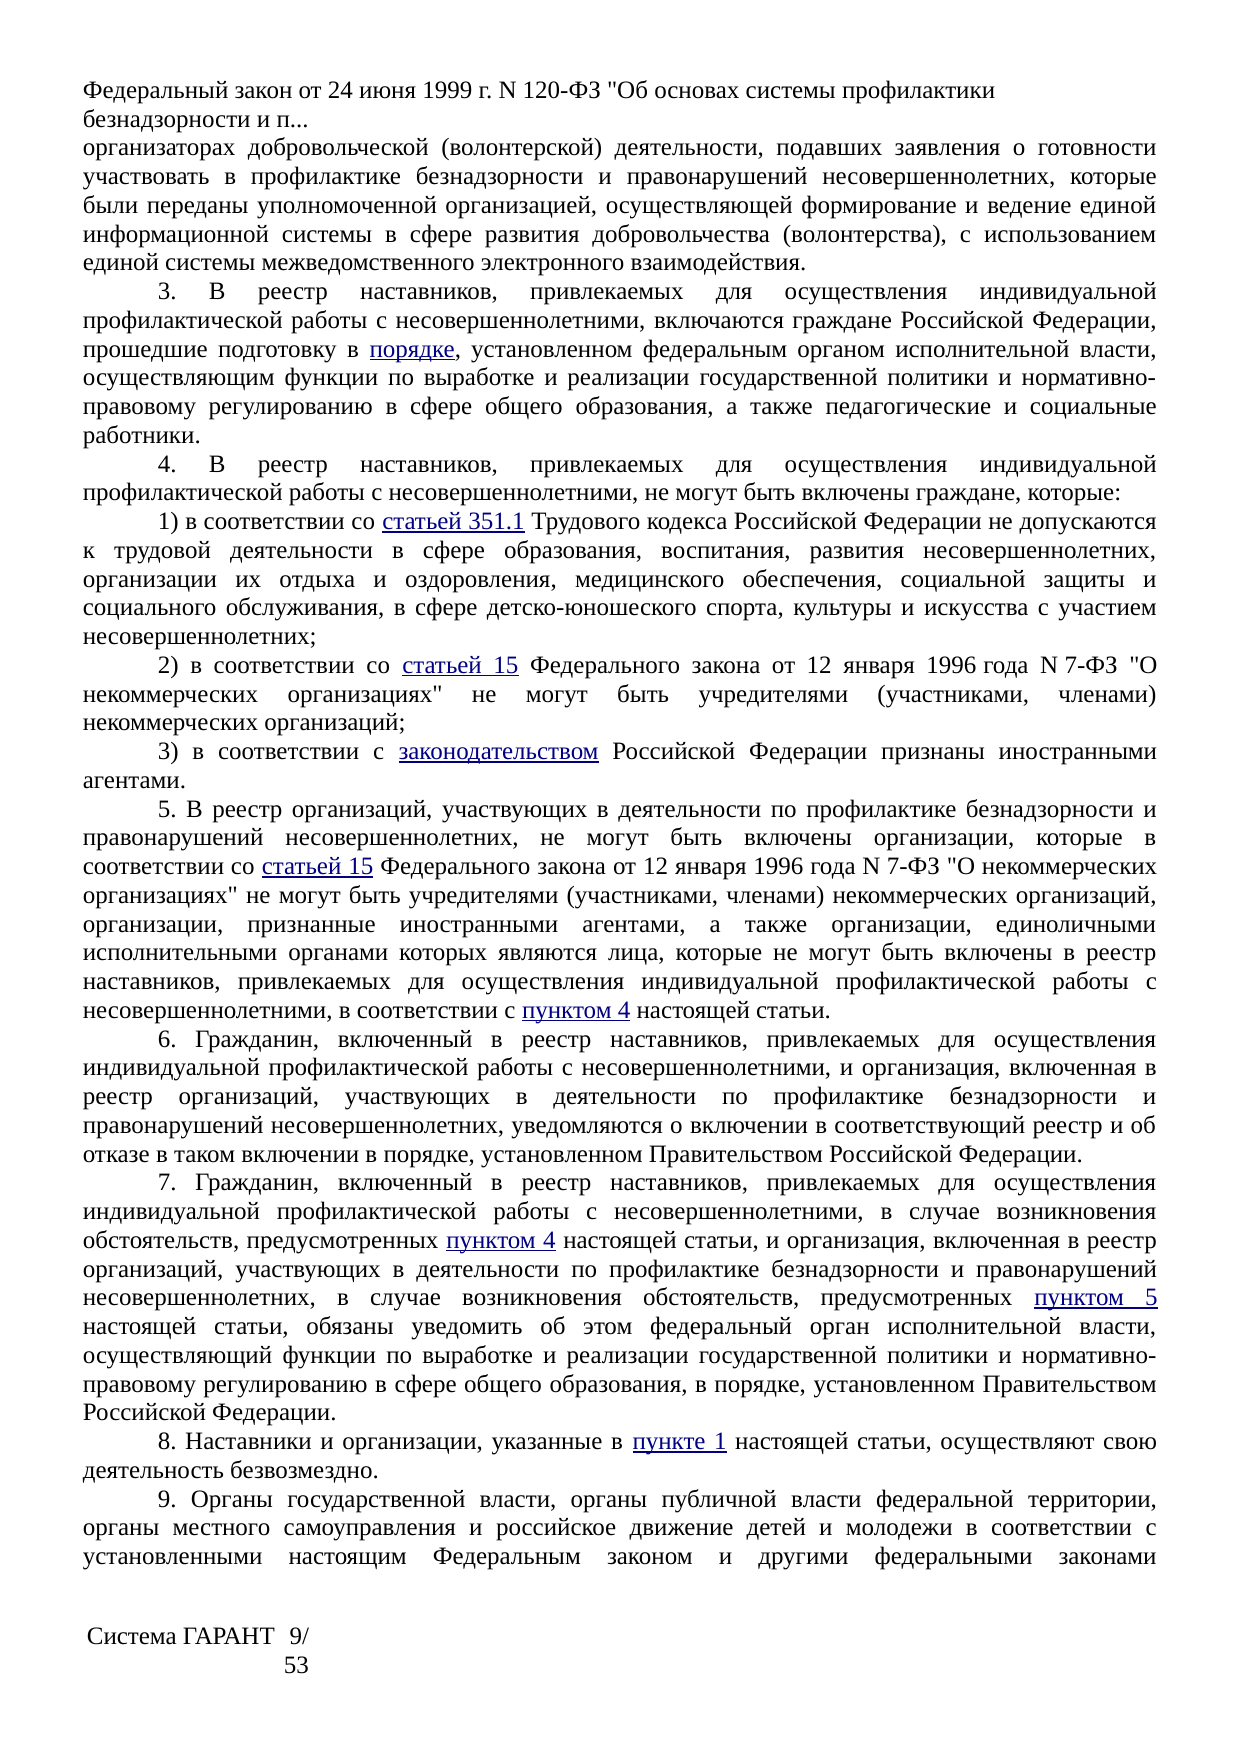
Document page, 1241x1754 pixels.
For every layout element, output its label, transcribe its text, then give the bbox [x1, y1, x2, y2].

text 6. Гражданин, включенный в реестр наставников, привлекаемых для осуществления индивидуальной профилактической работы с несовершеннолетними, и организация, включенная в реестр организаций, участвующих в деятельности по профилактике безнадзорности и правонарушений несовершеннолетних, уведомляются о включении в соответствующий реестр и об отказе в таком включении в порядке, установленном Правительством Российской Федерации. [83, 1024, 1157, 1167]
text 3) в соответствии с законодательством Российской Федерации признаны иностранными агентами. [83, 736, 1157, 794]
text организаторах добровольческой (волонтерской) деятельности, подавших заявления о готовности участвовать в профилактике безнадзорности и правонарушений несовершеннолетних, которые были переданы уполномоченной организацией, осуществляющей формирование и ведение единой информационной системы в сфере развития добровольчества (волонтерства), с использованием единой системы межведомственного электронного взаимодействия. [83, 132, 1157, 276]
text 7. Гражданин, включенный в реестр наставников, привлекаемых для осуществления индивидуальной профилактической работы с несовершеннолетними, в случае возникновения обстоятельств, предусмотренных пунктом 4 настоящей статьи, и организация, включенная в реестр организаций, участвующих в деятельности по профилактике безнадзорности и правонарушений несовершеннолетних, в случае возникновения обстоятельств, предусмотренных пунктом 5 настоящей статьи, обязаны уведомить об этом федеральный орган исполнительной власти, осуществляющий функции по выработке и реализации государственной политики и нормативно-правовому регулированию в сфере общего образования, в порядке, установленном Правительством Российской Федерации. [83, 1167, 1157, 1426]
text 4. В реестр наставников, привлекаемых для осуществления индивидуальной профилактической работы с несовершеннолетними, не могут быть включены граждане, которые: [83, 449, 1157, 506]
text 9. Органы государственной власти, органы публичной власти федеральной территории, органы местного самоуправления и российское движение детей и молодежи в соответствии с установленными настоящим Федеральным законом и другими федеральными законами [83, 1484, 1157, 1570]
text 8. Наставники и организации, указанные в пункте 1 настоящей статьи, осуществляют свою деятельность безвозмездно. [83, 1426, 1157, 1484]
text 5. В реестр организаций, участвующих в деятельности по профилактике безнадзорности и правонарушений несовершеннолетних, не могут быть включены организации, которые в соответствии со статьей 15 Федерального закона от 12 января 1996 года N 7-ФЗ "О некоммерческих организациях" не могут быть учредителями (участниками, членами) некоммерческих организаций, организации, признанные иностранными агентами, а также организации, единоличными исполнительными органами которых являются лица, которые не могут быть включены в реестр наставников, привлекаемых для осуществления индивидуальной профилактической работы с несовершеннолетними, в соответствии с пунктом 4 настоящей статьи. [83, 794, 1157, 1024]
text 2) в соответствии со статьей 15 Федерального закона от 12 января 1996 года N 7-ФЗ "О некоммерческих организациях" не могут быть учредителями (участниками, членами) некоммерческих организаций; [83, 650, 1157, 736]
text 3. В реестр наставников, привлекаемых для осуществления индивидуальной профилактической работы с несовершеннолетними, включаются граждане Российской Федерации, прошедшие подготовку в порядке, установленном федеральным органом исполнительной власти, осуществляющим функции по выработке и реализации государственной политики и нормативно-правовому регулированию в сфере общего образования, а также педагогические и социальные работники. [83, 276, 1157, 449]
text 1) в соответствии со статьей 351.1 Трудового кодекса Российской Федерации не допускаются к трудовой деятельности в сфере образования, воспитания, развития несовершеннолетних, организации их отдыха и оздоровления, медицинского обеспечения, социальной защиты и социального обслуживания, в сфере детско-юношеского спорта, культуры и искусства с участием несовершеннолетних; [83, 506, 1157, 650]
